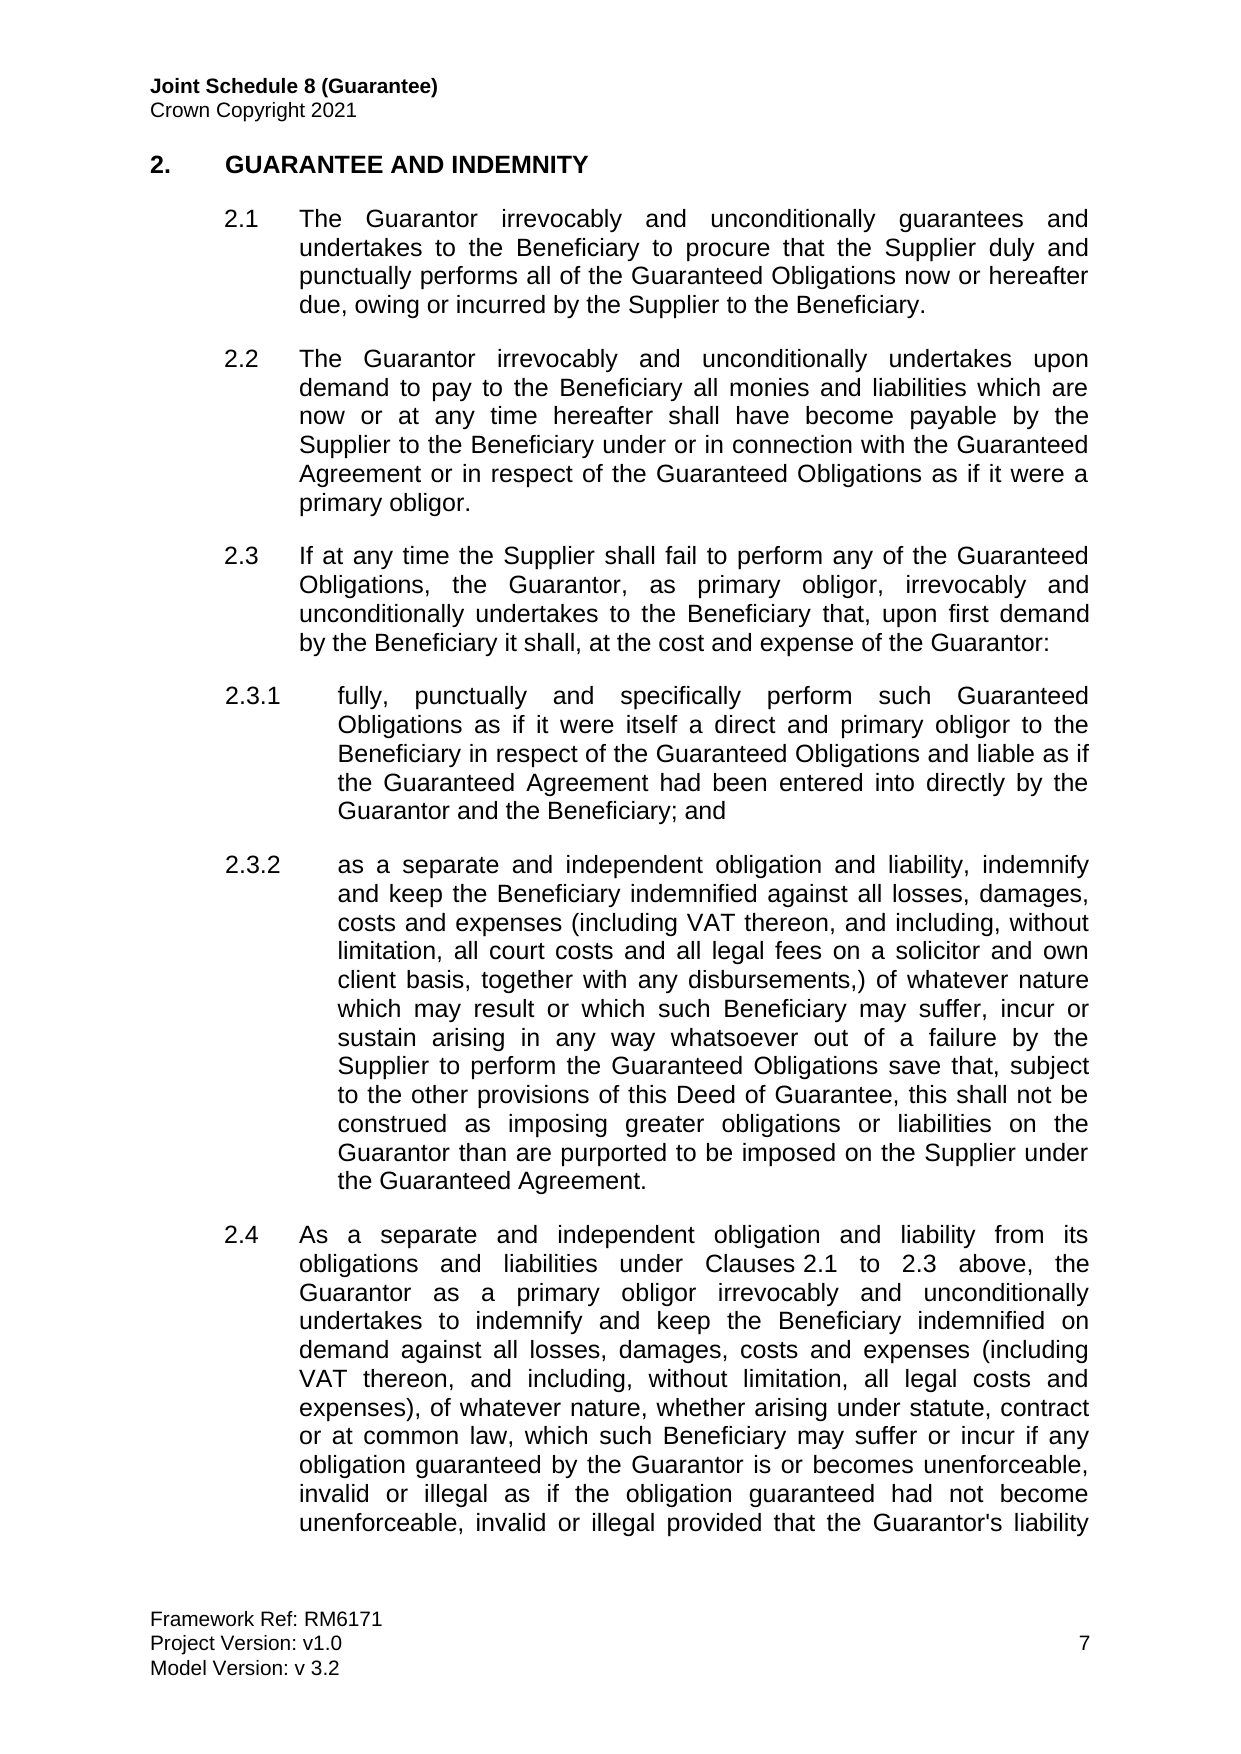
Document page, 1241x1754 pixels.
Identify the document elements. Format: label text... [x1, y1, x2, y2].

subtitle as a separate and independent obligation and liability, indemnify and keep the Beneficiary indemnified against all losses, damages, costs and expenses (including VAT thereon, and including, without limitation, all court costs and all legal fees on a solicitor and own client basis, together with any disbursements,) of whatever nature which may result or which such Beneficiary may suffer, incur or sustain arising in any way whatsoever out of a failure by the Supplier to perform the Guaranteed Obligations save that, subject to the other provisions of this Deed of Guarantee, this shall not be construed as imposing greater obligations or liabilities on the Guarantor than are purported to be imposed on the Supplier under the Guaranteed Agreement. [225, 850, 1090, 1195]
subtitle As a separate and independent obligation and liability from its obligations and liabilities under Clauses 2.1 to 2.3 above, the Guarantor as a primary obligor irrevocably and unconditionally undertakes to indemnify and keep the Beneficiary indemnified on demand against all losses, damages, costs and expenses (including VAT thereon, and including, without limitation, all legal costs and expenses), of whatever nature, whether arising under statute, contract or at common law, which such Beneficiary may suffer or incur if any obligation guaranteed by the Guarantor is or becomes unenforceable, invalid or illegal as if the obligation guaranteed had not become unenforceable, invalid or illegal provided that the Guarantor's liability [224, 1220, 1090, 1536]
subtitle GUARANTEE AND INDEMNITY [150, 150, 1090, 179]
subtitle If at any time the Supplier shall fail to perform any of the Guaranteed Obligations, the Guarantor, as primary obligor, irrevocably and unconditionally undertakes to the Beneficiary that, upon first demand by the Beneficiary it shall, at the cost and expense of the Guarantor: [224, 541, 1090, 656]
subtitle The Guarantor irrevocably and unconditionally guarantees and undertakes to the Beneficiary to procure that the Supplier duly and punctually performs all of the Guaranteed Obligations now or hereafter due, owing or incurred by the Supplier to the Beneficiary. [224, 204, 1090, 319]
subtitle The Guarantor irrevocably and unconditionally undertakes upon demand to pay to the Beneficiary all monies and liabilities which are now or at any time hereafter shall have become payable by the Supplier to the Beneficiary under or in connection with the Guaranteed Agreement or in respect of the Guaranteed Obligations as if it were a primary obligor. [224, 344, 1090, 516]
subtitle fully, punctually and specifically perform such Guaranteed Obligations as if it were itself a direct and primary obligor to the Beneficiary in respect of the Guaranteed Obligations and liable as if the Guaranteed Agreement had been entered into directly by the Guarantor and the Beneficiary; and [225, 681, 1090, 825]
